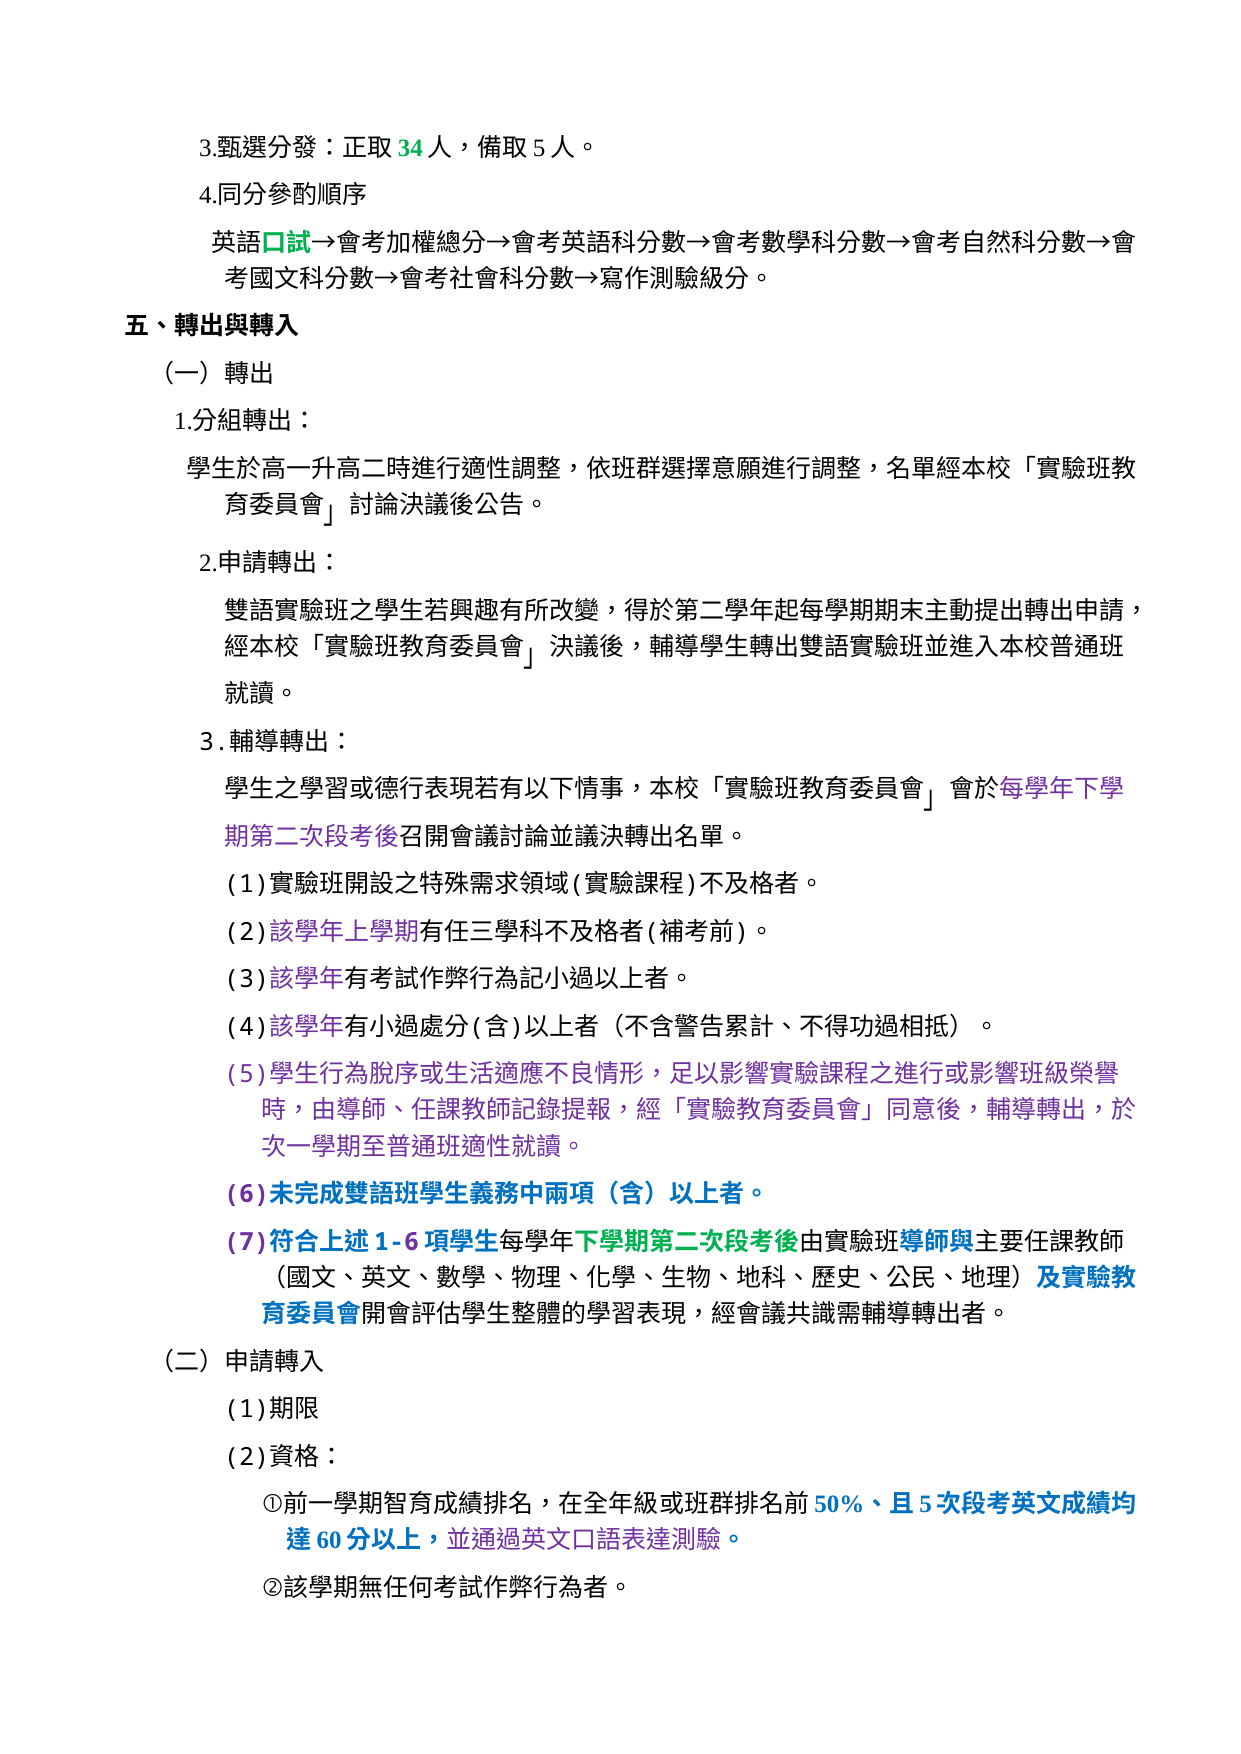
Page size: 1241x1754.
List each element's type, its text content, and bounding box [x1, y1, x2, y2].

text (1)實驗班開設之特殊需求領域(實驗課程)不及格者。 [224, 863, 1137, 900]
text (6)未完成雙語班學生義務中兩項（含）以上者。 [224, 1173, 1137, 1210]
text 英語口試→會考加權總分→會考英語科分數→會考數學科分數→會考自然科分數→會考國文科分數→會考社會科分數→寫作測驗級分。 [199, 222, 1137, 294]
text 1.分組轉出： [149, 401, 1137, 437]
text 學生之學習或德行表現若有以下情事，本校「實驗班教育委員會會於每學年下學期第二次段考後召開會議討論並議決轉出名單。 [224, 769, 1137, 852]
text (2)該學年上學期有任三學科不及格者(補考前)。 [224, 911, 1137, 947]
text 3.輔導轉出： [199, 721, 1137, 758]
text (5)學生行為脫序或生活適應不良情形，足以影響實驗課程之進行或影響班級榮譽時，由導師、任課教師記錄提報，經「實驗教育委員會」同意後，輔導轉出，於次一學期至普通班適性就讀。 [224, 1053, 1137, 1162]
text (1)期限 [224, 1388, 1137, 1425]
text 該學期無任何考試作弊行為者。 [261, 1567, 1137, 1603]
text 4.同分參酌順序 [199, 174, 1137, 211]
text 3.甄選分發：正取34人，備取5人。 [199, 127, 1137, 163]
text （二）申請轉入 [74, 1341, 1137, 1377]
text (3)該學年有考試作弊行為記小過以上者。 [224, 958, 1137, 995]
text （一）轉出 [149, 353, 1137, 389]
text 前一學期智育成績排名，在全年級或班群排名前50%、且5次段考英文成績均達60分以上，並通過英文口語表達測驗。 [261, 1483, 1137, 1556]
text 2.申請轉出： [199, 543, 1137, 579]
text 五、轉出與轉入 [74, 306, 1137, 342]
text (2)資格： [224, 1436, 1137, 1472]
text 學生於高一升高二時進行適性調整，依班群選擇意願進行調整，名單經本校「實驗班教育委員會討論決議後公告。 [149, 448, 1137, 532]
text 雙語實驗班之學生若興趣有所改變，得於第二學年起每學期期末主動提出轉出申請，經本校「實驗班教育委員會決議後，輔導學生轉出雙語實驗班並進入本校普通班就讀。 [224, 590, 1137, 710]
text (4)該學年有小過處分(含)以上者（不含警告累計、不得功過相抵）。 [224, 1006, 1137, 1042]
text (7)符合上述1-6項學生每學年下學期第二次段考後由實驗班導師與主要任課教師（國文、英文、數學、物理、化學、生物、地科、歷史、公民、地理）及實驗教育委員會開會評估學生整體的學習表現，經會議共識需輔導轉出者。 [224, 1221, 1137, 1330]
